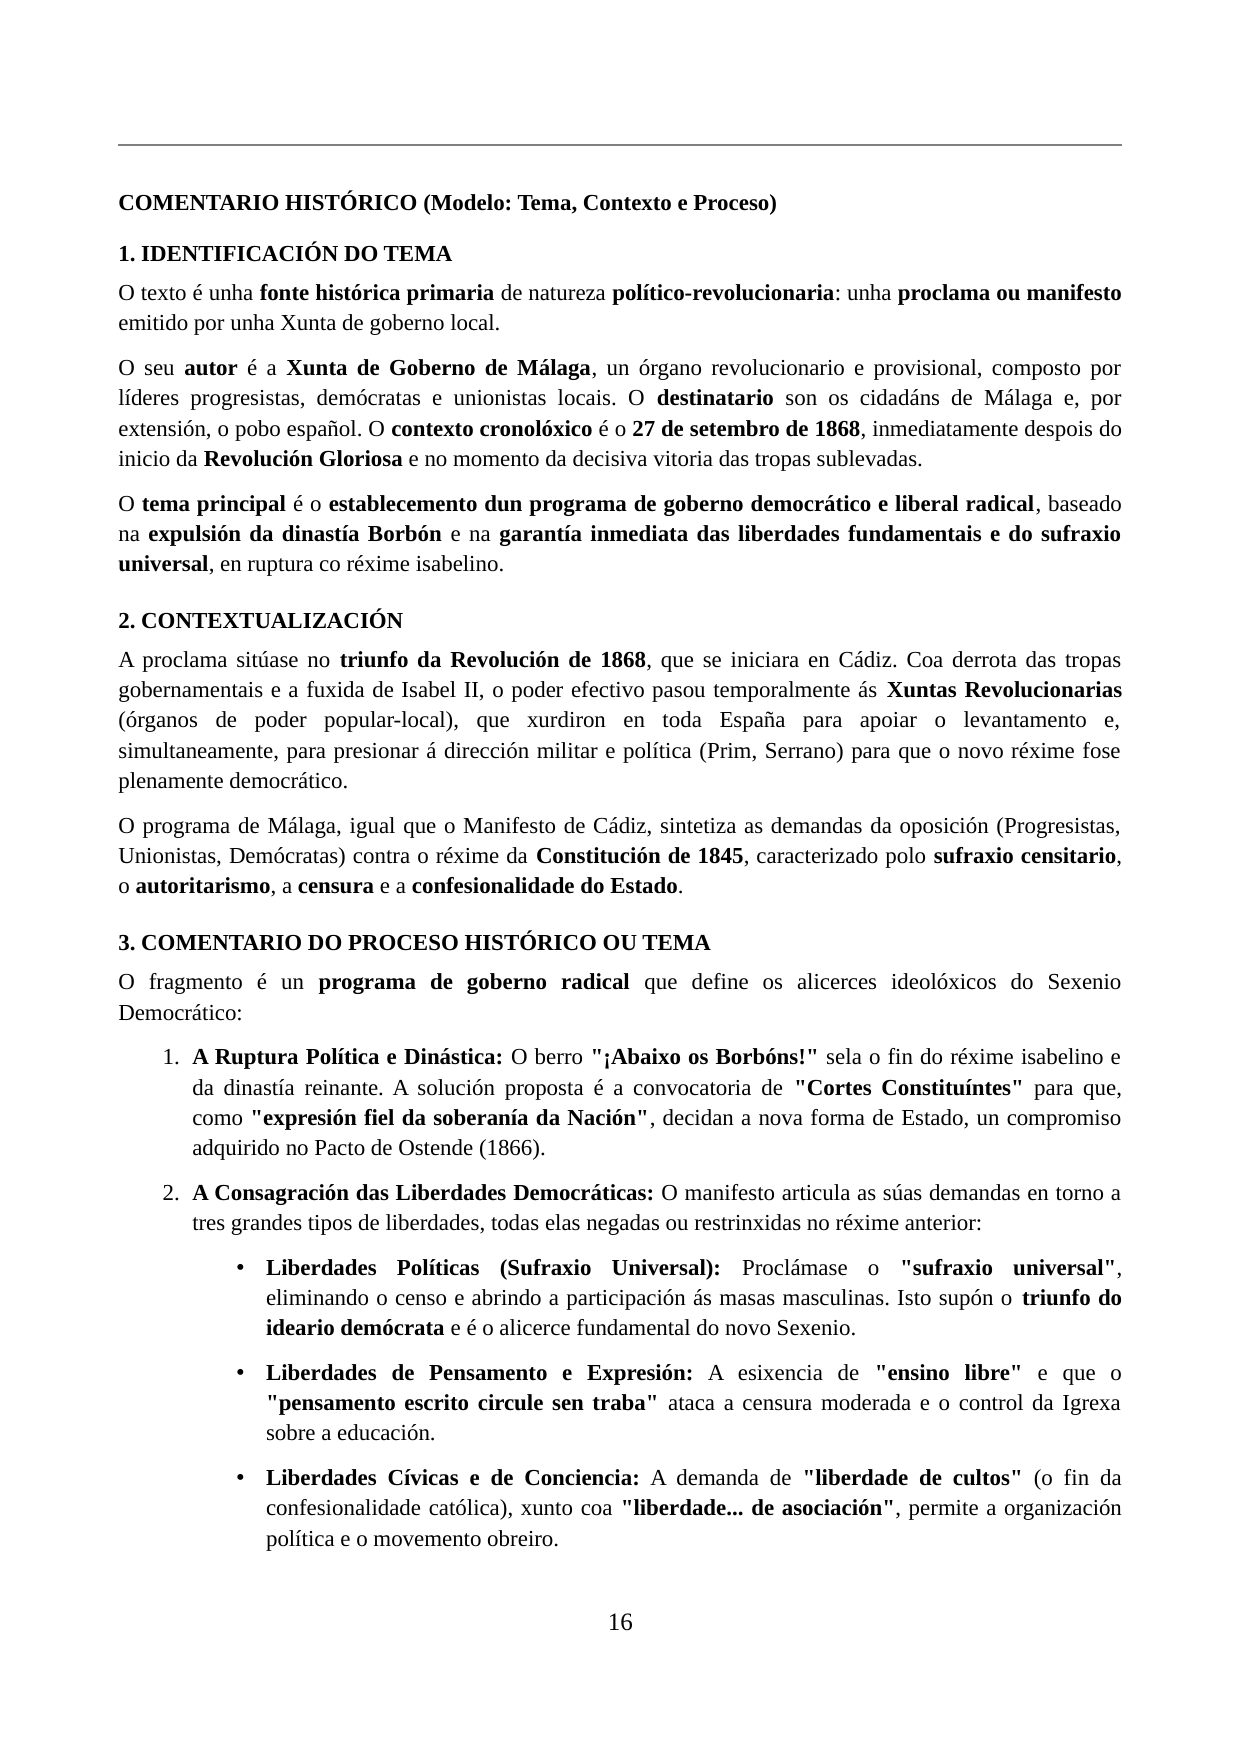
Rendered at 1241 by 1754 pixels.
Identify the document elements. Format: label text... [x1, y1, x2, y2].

list A Ruptura Política e Dinástica: O berro "¡Abaixo os Borbóns!" sela o fin do réxime isabelino e da dinastía reinante. A solución proposta é a convocatoria de "Cortes Constituíntes" para que, como "expresión fiel da soberanía da Nación", decidan a nova forma de Estado, un compromiso adquirido no Pacto de Ostende (1866). [162, 1043, 1122, 1160]
text O programa de Málaga, igual que o Manifesto de Cádiz, sintetiza as demandas da oposición (Progresistas, Unionistas, Demócratas) contra o réxime da Constitución de 1845, caracterizado polo sufraxio censitario, o autoritarismo, a censura e a confesionalidade do Estado. [118, 812, 1122, 898]
subtitle 1. IDENTIFICACIÓN DO TEMA [118, 240, 1122, 267]
subtitle 3. COMENTARIO DO PROCESO HISTÓRICO OU TEMA [118, 929, 1122, 956]
text O tema principal é o establecemento dun programa de goberno democrático e liberal radical, baseado na expulsión da dinastía Borbón e na garantía inmediata das liberdades fundamentais e do sufraxio universal, en ruptura co réxime isabelino. [118, 489, 1122, 576]
list Liberdades de Pensamento e Expresión: A esixencia de "ensino libre" e que o "pensamento escrito circule sen traba" ataca a censura moderada e o control da Igrexa sobre a educación. [236, 1359, 1122, 1446]
text O fragmento é un programa de goberno radical que define os alicerces ideolóxicos do Sexenio Democrático: [118, 968, 1122, 1025]
list Liberdades Políticas (Sufraxio Universal): Proclámase o "sufraxio universal", eliminando o censo e abrindo a participación ás masas masculinas. Isto supón o triunfo do ideario demócrata e é o alicerce fundamental do novo Sexenio. [236, 1254, 1122, 1341]
subtitle 2. CONTEXTUALIZACIÓN [118, 607, 1122, 634]
text O seu autor é a Xunta de Goberno de Málaga, un órgano revolucionario e provisional, composto por líderes progresistas, demócratas e unionistas locais. O destinatario son os cidadáns de Málaga e, por extensión, o pobo español. O contexto cronolóxico é o 27 de setembro de 1868, inmediatamente despois do inicio da Revolución Gloriosa e no momento da decisiva vitoria das tropas sublevadas. [118, 354, 1122, 471]
subtitle COMENTARIO HISTÓRICO (Modelo: Tema, Contexto e Proceso) [118, 189, 1122, 215]
list A Consagración das Liberdades Democráticas: O manifesto articula as súas demandas en torno a tres grandes tipos de liberdades, todas elas negadas ou restrinxidas no réxime anterior: [162, 1179, 1122, 1235]
list Liberdades Cívicas e de Conciencia: A demanda de "liberdade de cultos" (o fin da confesionalidade católica), xunto coa "liberdade... de asociación", permite a organización política e o movemento obreiro. [236, 1464, 1122, 1551]
text O texto é unha fonte histórica primaria de natureza político-revolucionaria: unha proclama ou manifesto emitido por unha Xunta de goberno local. [118, 279, 1122, 336]
text A proclama sitúase no triunfo da Revolución de 1868, que se iniciara en Cádiz. Coa derrota das tropas gobernamentais e a fuxida de Isabel II, o poder efectivo pasou temporalmente ás Xuntas Revolucionarias (órganos de poder popular-local), que xurdiron en toda España para apoiar o levantamento e, simultaneamente, para presionar á dirección militar e política (Prim, Serrano) para que o novo réxime fose plenamente democrático. [118, 646, 1122, 793]
